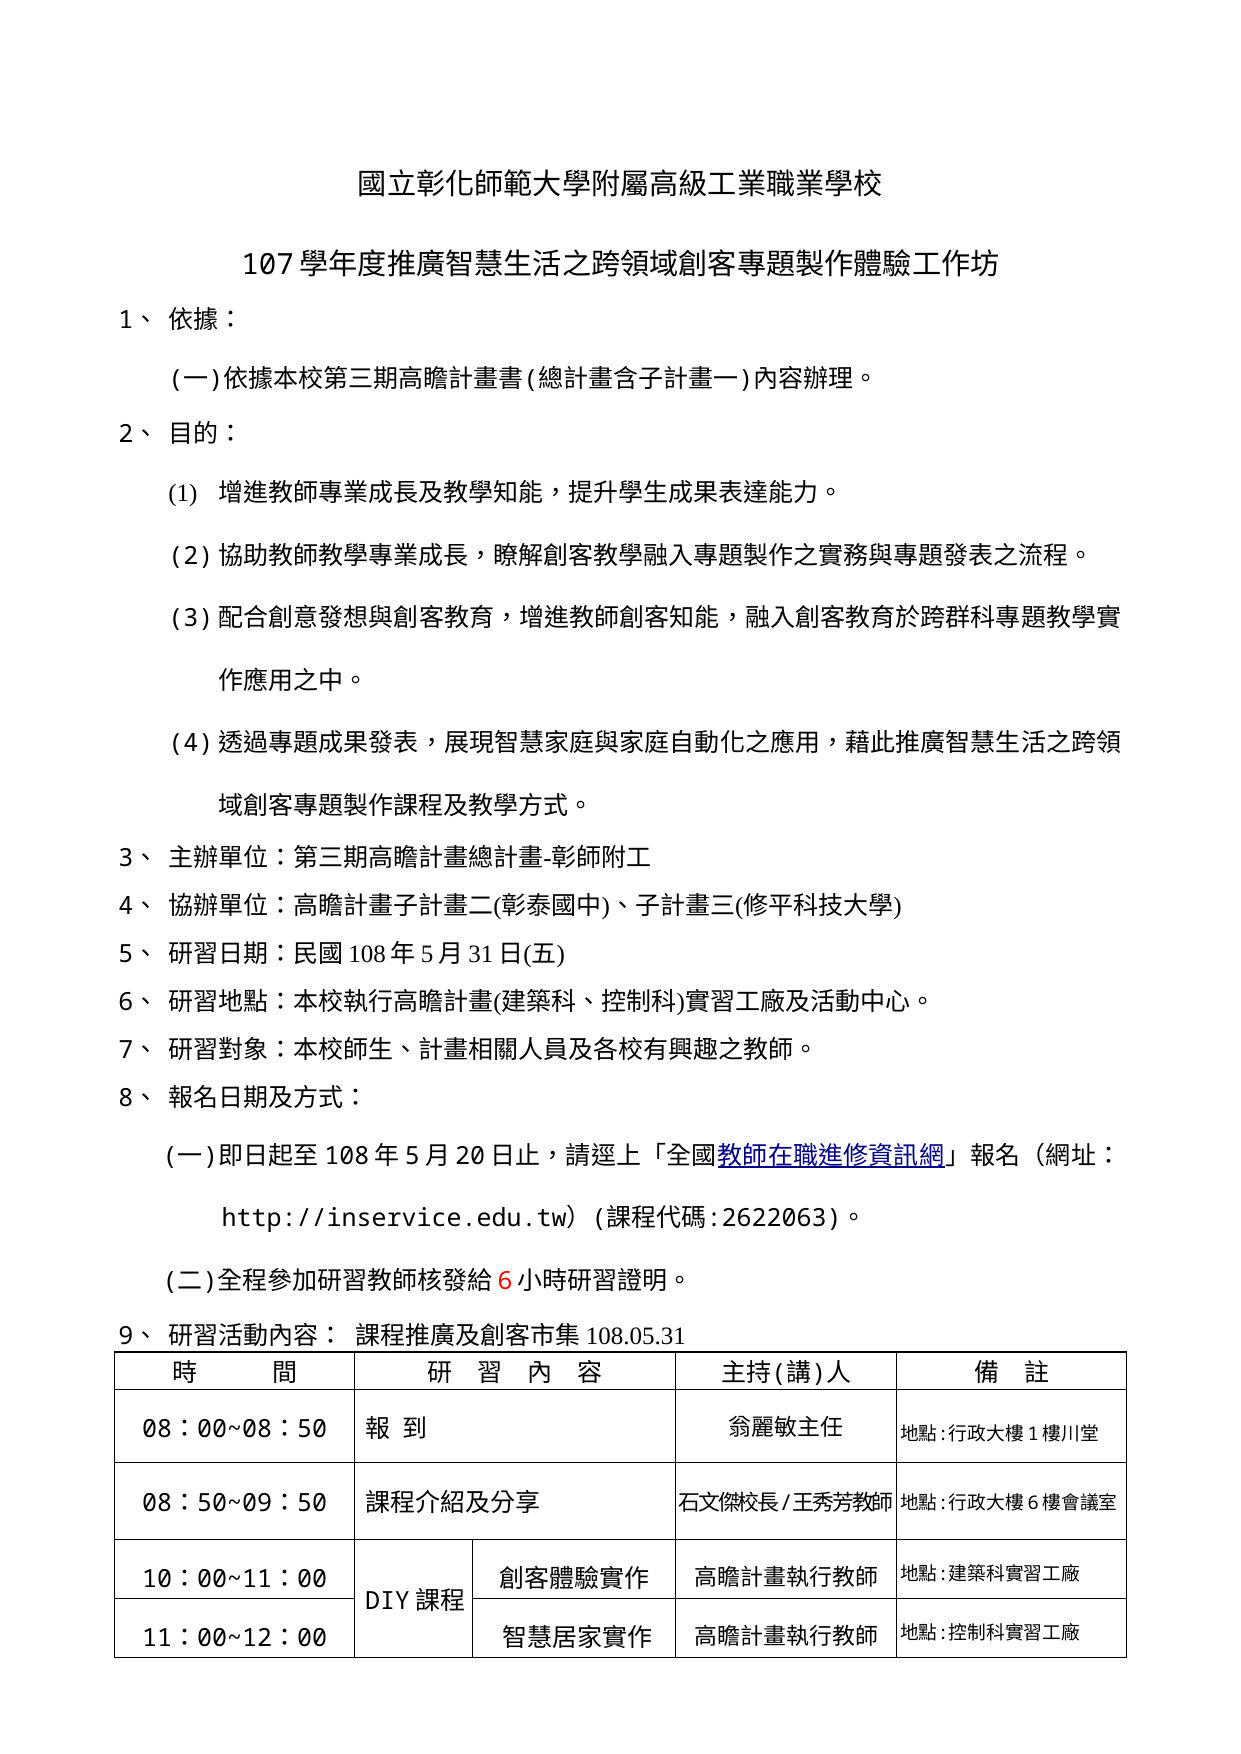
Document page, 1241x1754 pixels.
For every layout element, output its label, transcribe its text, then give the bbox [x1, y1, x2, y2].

table_cell 10：00~11：00 [115, 1540, 354, 1598]
table_header 主持(講)人 [676, 1353, 896, 1389]
text (一)即日起至108年5月20日止，請逕上「全國教師在職進修資訊網」報名（網址：http://inservice.edu.tw）(課程代碼:2622063)。 [162, 1112, 1122, 1237]
table_cell 地點:行政大樓6樓會議室 [897, 1463, 1126, 1539]
text 107學年度推廣智慧生活之跨領域創客專題製作體驗工作坊 [118, 240, 1122, 283]
table_cell 報 到 [355, 1390, 675, 1462]
list 研習活動內容： 課程推廣及創客市集108.05.31 [118, 1318, 1122, 1351]
table_header 備 註 [897, 1353, 1126, 1389]
table_header 時 間 [115, 1353, 354, 1389]
table_header 研 習 內 容 [355, 1353, 675, 1389]
table_cell 高瞻計畫執行教師 [676, 1599, 896, 1657]
text 國立彰化師範大學附屬高級工業職業學校 [221, 161, 1019, 203]
table_cell 08：50~09：50 [115, 1463, 354, 1539]
list 協助教師教學專業成長，瞭解創客教學融入專題製作之實務與專題發表之流程。 [168, 512, 1122, 574]
table_cell 智慧居家實作 [473, 1599, 675, 1657]
list 研習日期：民國108年5月31日(五) [118, 939, 1122, 968]
list 配合創意發想與創客教育，增進教師創客知能，融入創客教育於跨群科專題教學實作應用之中。 [168, 574, 1122, 699]
table_cell 地點:行政大樓1樓川堂 專題成果展示(含創客市集) [897, 1390, 1126, 1462]
table_cell 翁麗敏主任 [676, 1390, 896, 1462]
list 研習地點：本校執行高瞻計畫(建築科、控制科)實習工廠及活動中心。 [118, 987, 1122, 1016]
text (二)全程參加研習教師核發給6小時研習證明。 [162, 1237, 1122, 1299]
table_cell 11：00~12：00 [115, 1599, 354, 1657]
table_cell 地點:控制科實習工廠 [897, 1599, 1126, 1657]
table_cell 高瞻計畫執行教師 [676, 1540, 896, 1598]
table_cell 創客體驗實作 [473, 1540, 675, 1598]
table_cell DIY課程 [355, 1540, 472, 1657]
table_cell 08：00~08：50 [115, 1390, 354, 1462]
list 主辦單位：第三期高瞻計畫總計畫-彰師附工 [118, 843, 1122, 872]
table_cell 地點:建築科實習工廠 [897, 1540, 1126, 1598]
list 增進教師專業成長及教學知能，提升學生成果表達能力。 [168, 449, 1122, 512]
list 依據： [118, 301, 1122, 335]
text (一)依據本校第三期高瞻計畫書(總計畫含子計畫一)內容辦理。 [168, 335, 1122, 397]
table_cell 石文傑校長/王秀芳教師 [676, 1463, 896, 1539]
table_cell 課程介紹及分享 [355, 1463, 675, 1539]
list 報名日期及方式： [118, 1083, 1122, 1112]
list 研習對象：本校師生、計畫相關人員及各校有興趣之教師。 [118, 1035, 1122, 1064]
list 協辦單位：高瞻計畫子計畫二(彰泰國中)、子計畫三(修平科技大學) [118, 891, 1122, 920]
list 目的： [118, 416, 1122, 449]
list 透過專題成果發表，展現智慧家庭與家庭自動化之應用，藉此推廣智慧生活之跨領域創客專題製作課程及教學方式。 [168, 699, 1122, 824]
